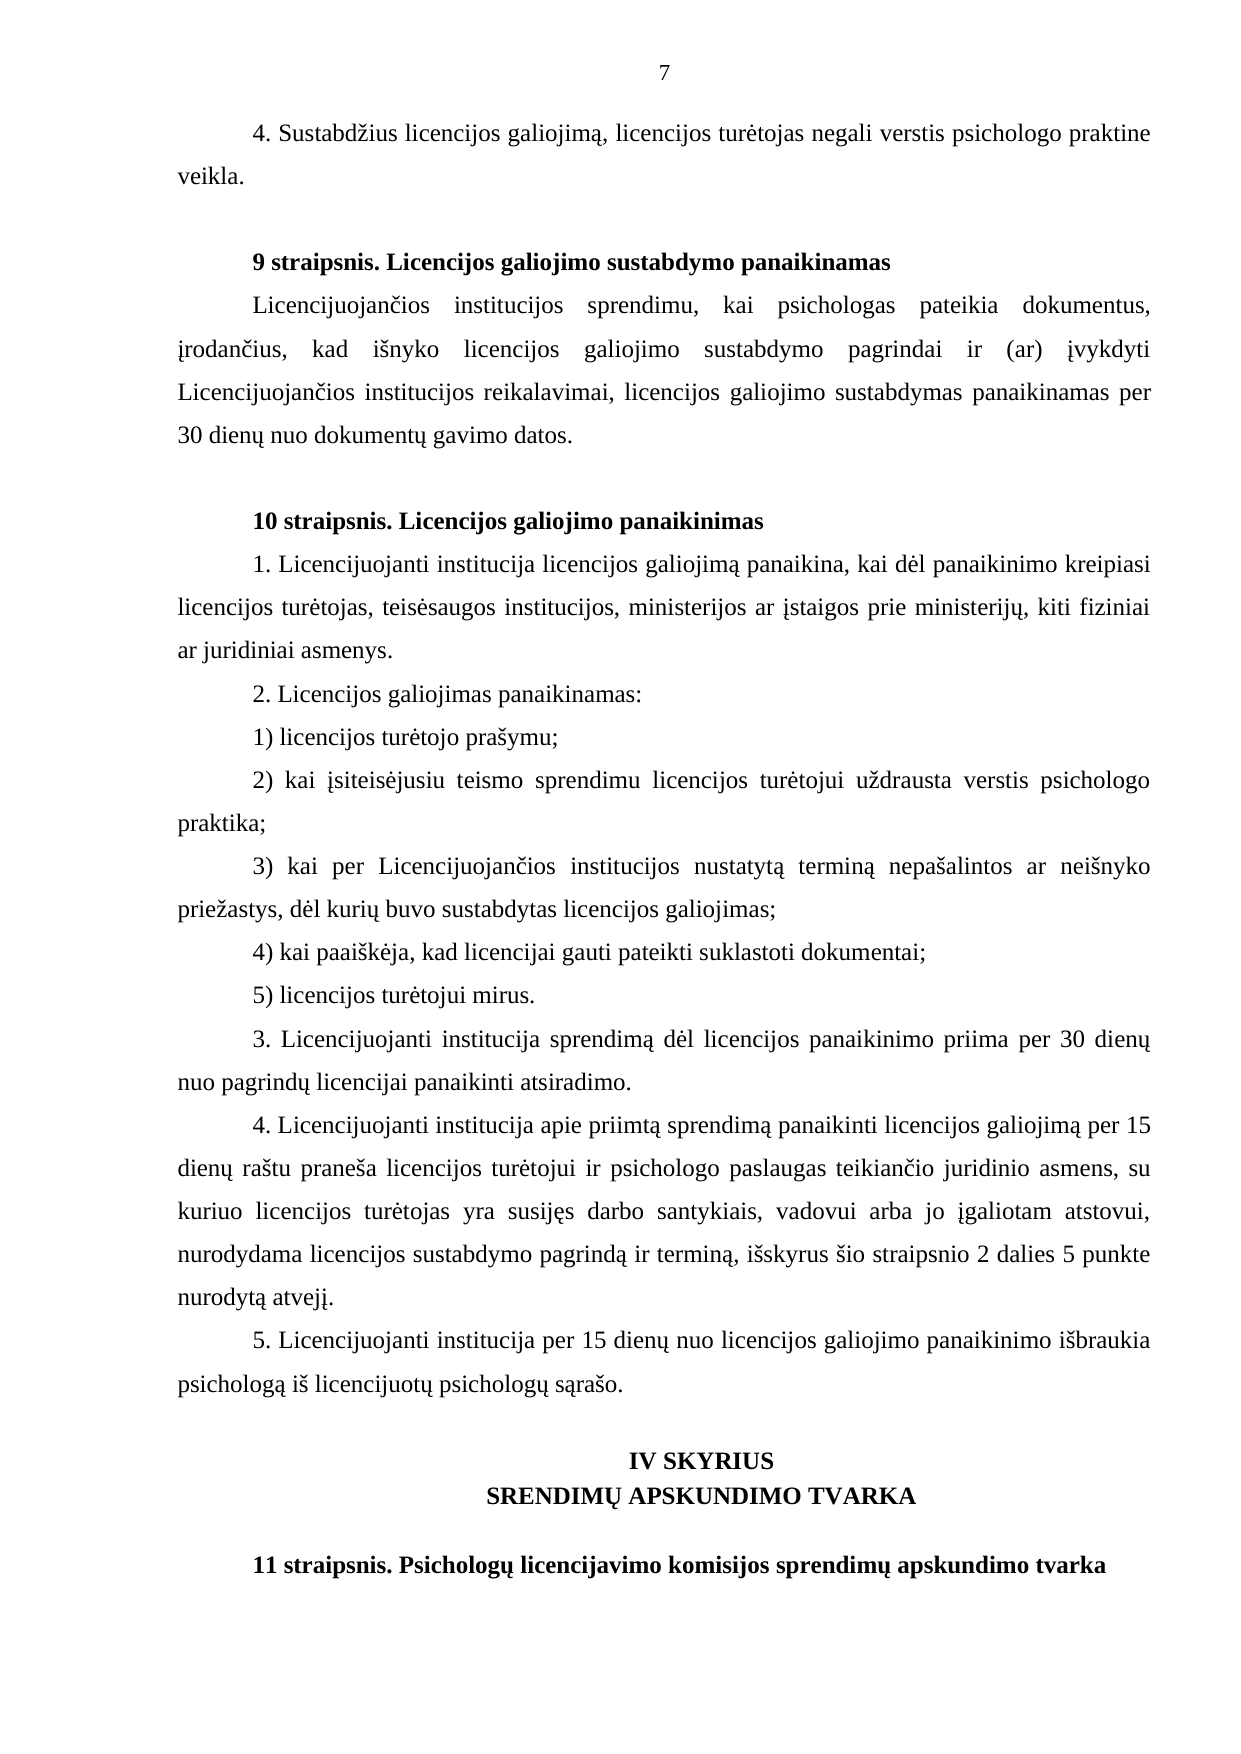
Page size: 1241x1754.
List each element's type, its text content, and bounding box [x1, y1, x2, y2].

text Licencijuojančios institucijos sprendimu, kai psichologas pateikia dokumentus, įrodančius, kad išnyko licencijos galiojimo sustabdymo pagrindai ir (ar) įvykdyti Licencijuojančios institucijos reikalavimai, licencijos galiojimo sustabdymas panaikinamas per 30 dienų nuo dokumentų gavimo datos. [177, 291, 1152, 449]
text 4. Licencijuojanti institucija apie priimtą sprendimą panaikinti licencijos galiojimą per 15 dienų raštu praneša licencijos turėtojui ir psichologo paslaugas teikiančio juridinio asmens, su kuriuo licencijos turėtojas yra susijęs darbo santykiais, vadovui arba jo įgaliotam atstovui, nurodydama licencijos sustabdymo pagrindą ir terminą, išskyrus šio straipsnio 2 dalies 5 punkte nurodytą atvejį. [177, 1110, 1152, 1311]
text 2) kai įsiteisėjusiu teismo sprendimu licencijos turėtojui uždrausta verstis psichologo praktika; [177, 765, 1152, 837]
text 1) licencijos turėtojo prašymu; [177, 722, 1152, 751]
text 4. Sustabdžius licencijos galiojimą, licencijos turėtojas negali verstis psichologo praktine veikla. [177, 118, 1152, 190]
text 5. Licencijuojanti institucija per 15 dienų nuo licencijos galiojimo panaikinimo išbraukia psichologą iš licencijuotų psichologų sąrašo. [177, 1326, 1152, 1397]
text 9 straipsnis. Licencijos galiojimo sustabdymo panaikinamas [177, 247, 1152, 276]
text 1. Licencijuojanti institucija licencijos galiojimą panaikina, kai dėl panaikinimo kreipiasi licencijos turėtojas, teisėsaugos institucijos, ministerijos ar įstaigos prie ministerijų, kiti fiziniai ar juridiniai asmenys. [177, 549, 1152, 664]
text 2. Licencijos galiojimas panaikinamas: [177, 679, 1152, 707]
text 11 straipsnis. Psichologų licencijavimo komisijos sprendimų apskundimo tvarka [177, 1550, 1152, 1578]
text 3) kai per Licencijuojančios institucijos nustatytą terminą nepašalintos ar neišnyko priežastys, dėl kurių buvo sustabdytas licencijos galiojimas; [177, 851, 1152, 923]
text SRENDIMŲ APSKUNDIMO TVARKA [177, 1481, 1152, 1509]
text 4) kai paaiškėja, kad licencijai gauti pateikti suklastoti dokumentai; [177, 937, 1152, 966]
text IV SKYRIUS [177, 1446, 1152, 1475]
text 10 straipsnis. Licencijos galiojimo panaikinimas [177, 506, 1152, 535]
text 5) licencijos turėtojui mirus. [177, 981, 1152, 1009]
text 3. Licencijuojanti institucija sprendimą dėl licencijos panaikinimo priima per 30 dienų nuo pagrindų licencijai panaikinti atsiradimo. [177, 1024, 1152, 1096]
